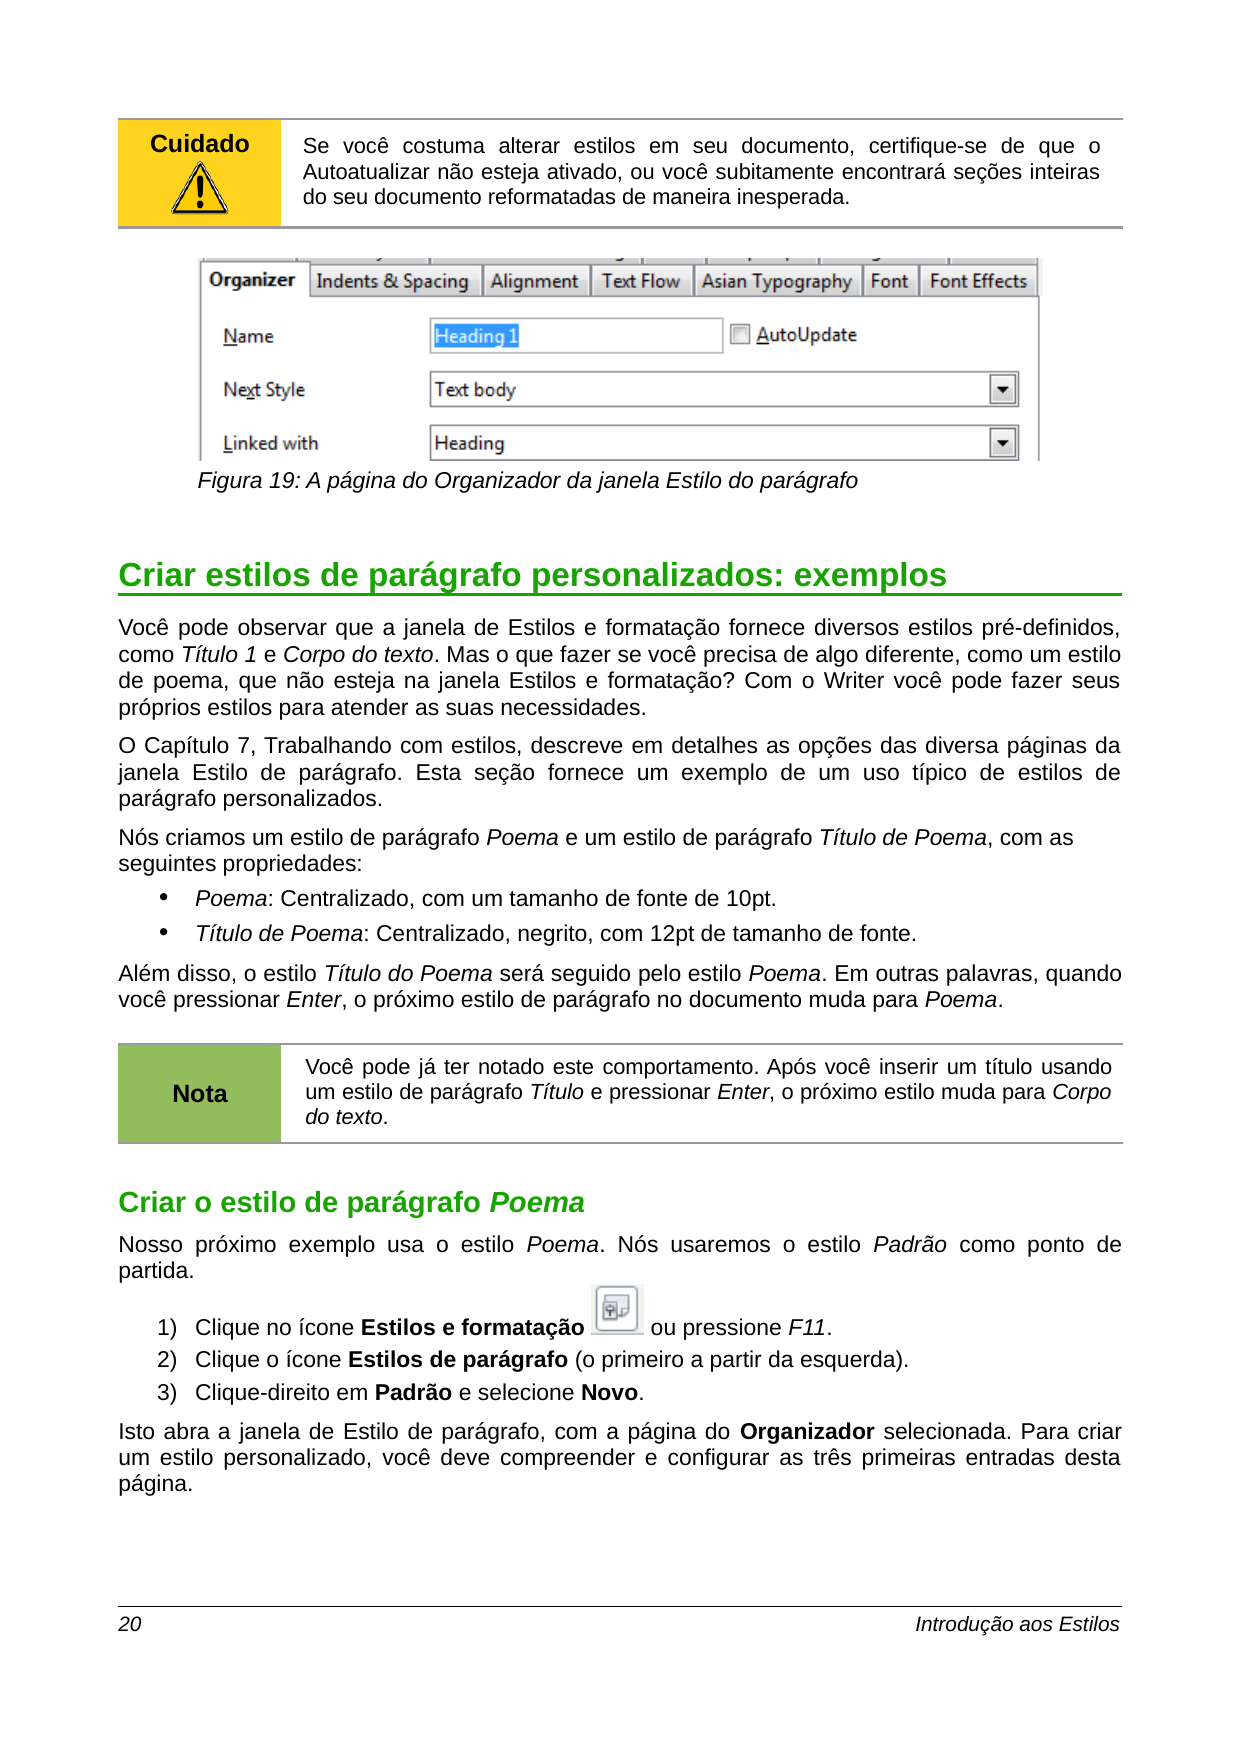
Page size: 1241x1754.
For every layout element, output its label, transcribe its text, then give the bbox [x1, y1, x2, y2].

text O Capítulo 7, Trabalhando com estilos, descreve em detalhes as opções das diversa páginas da janela Estilo de parágrafo. Esta seção fornece um exemplo de um uso típico de estilos de parágrafo personalizados. [118, 732, 1122, 811]
table_header Você pode já ter notado este comportamento. Após você inserir um título usando um estilo de parágrafo Título e pressionar Enter, o próximo estilo muda para Corpo do texto. [281, 1045, 1122, 1142]
text Isto abra a janela de Estilo de parágrafo, com a página do Organizador selecionada. Para criar um estilo personalizado, você deve compreender e configurar as três primeiras entradas desta página. [118, 1418, 1122, 1497]
picture [591, 1283, 645, 1335]
picture [197, 258, 1043, 461]
subtitle Criar estilos de parágrafo personalizados: exemplos [118, 555, 1122, 593]
list Clique o ícone Estilos de parágrafo (o primeiro a partir da esquerda). [177, 1346, 1122, 1372]
table_header Se você costuma alterar estilos em seu documento, certifique-se de que o Autoatualizar não esteja ativado, ou você subitamente encontrará seções inteiras do seu documento reformatadas de maneira inesperada. [281, 120, 1122, 226]
list Clique no ícone Estilos e formatação ou pressione F11. [177, 1284, 1122, 1340]
text Você pode observar que a janela de Estilos e formatação fornece diversos estilos pré-definidos, como Título 1 e Corpo do texto. Mas o que fazer se você precisa de algo diferente, como um estilo de poema, que não esteja na janela Estilos e formatação? Com o Writer você pode fazer seus próprios estilos para atender as suas necessidades. [118, 614, 1122, 720]
list Poema: Centralizado, com um tamanho de fonte de 10pt. [156, 883, 1122, 912]
subtitle Criar o estilo de parágrafo Poema [118, 1185, 1122, 1218]
list Clique-direito em Padrão e selecione Novo. [177, 1379, 1122, 1405]
text Figura 19: A página do Organizador da janela Estilo do parágrafo [197, 467, 1043, 493]
text Além disso, o estilo Título do Poema será seguido pelo estilo Poema. Em outras palavras, quando você pressionar Enter, o próximo estilo de parágrafo no documento muda para Poema. [118, 960, 1122, 1013]
list Nosso próximo exemplo usa o estilo Poema. Nós usaremos o estilo Padrão como ponto de partida. [118, 1231, 1122, 1284]
table_header Nota [118, 1045, 281, 1142]
list Nós criamos um estilo de parágrafo Poema e um estilo de parágrafo Título de Poema, com as seguintes propriedades: [118, 824, 1122, 877]
list Título de Poema: Centralizado, negrito, com 12pt de tamanho de fonte. [156, 918, 1122, 948]
table_header Cuidado [118, 120, 281, 226]
picture [167, 157, 232, 218]
